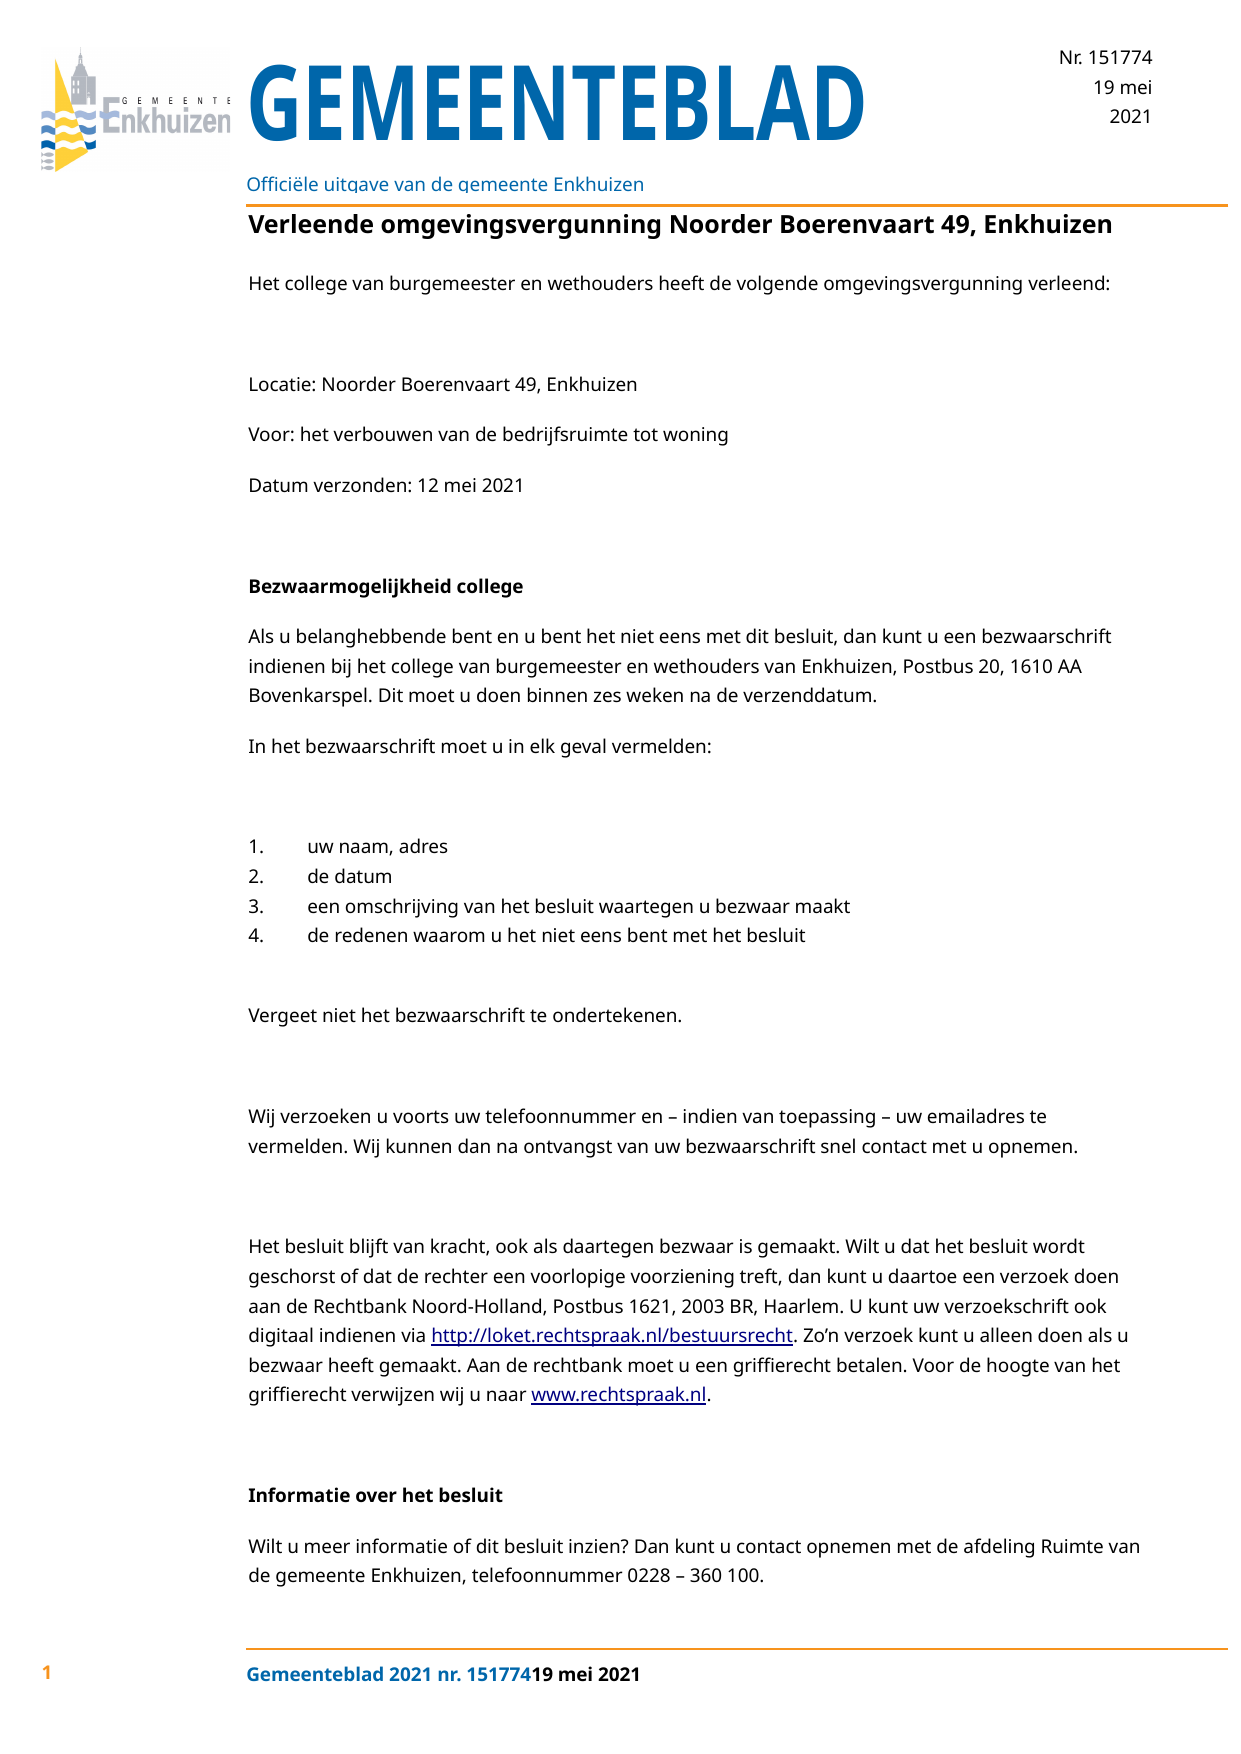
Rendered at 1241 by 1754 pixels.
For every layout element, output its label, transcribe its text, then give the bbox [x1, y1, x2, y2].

text Locatie: Noorder Boerenvaart 49, Enkhuizen [248, 371, 1152, 397]
text Wilt u meer informatie of dit besluit inzien? Dan kunt u contact opnemen met de afdeling Ruimte van de gemeente Enkhuizen, telefoonnummer 0228 – 360 100. [248, 1533, 1152, 1588]
text Verleende omgevingsvergunning Noorder Boerenvaart 49, Enkhuizen [248, 207, 1152, 241]
text Datum verzonden: 12 mei 2021 [248, 472, 1152, 498]
text Voor: het verbouwen van de bedrijfsruimte tot woning [248, 422, 1152, 447]
text Bezwaarmogelijkheid college [248, 573, 1152, 598]
list de datum [248, 863, 1152, 889]
text Vergeet niet het bezwaarschrift te ondertekenen. [248, 1002, 1152, 1028]
picture [41, 47, 231, 172]
text Wij verzoeken u voorts uw telefoonnummer en – indien van toepassing – uw emailadres te vermelden. Wij kunnen dan na ontvangst van uw bezwaarschrift snel contact met u opnemen. [248, 1103, 1152, 1158]
text Informatie over het besluit [248, 1482, 1152, 1508]
list een omschrijving van het besluit waartegen u bezwaar maakt [248, 893, 1152, 918]
text In het bezwaarschrift moet u in elk geval vermelden: [248, 733, 1152, 758]
list de redenen waarom u het niet eens bent met het besluit [248, 922, 1152, 948]
list uw naam, adres [248, 834, 1152, 859]
text Als u belanghebbende bent en u bent het niet eens met dit besluit, dan kunt u een bezwaarschrift indienen bij het college van burgemeester en wethouders van Enkhuizen, Postbus 20, 1610 AA Bovenkarspel. Dit moet u doen binnen zes weken na de verzenddatum. [248, 623, 1152, 708]
text Het besluit blijft van kracht, ook als daartegen bezwaar is gemaakt. Wilt u dat het besluit wordt geschorst of dat de rechter een voorlopige voorziening treft, dan kunt u daartoe een verzoek doen aan de Rechtbank Noord-Holland, Postbus 1621, 2003 BR, Haarlem. U kunt uw verzoekschrift ook digitaal indienen via http://loket.rechtspraak.nl/bestuursrecht. Zo’n verzoek kunt u alleen doen als u bezwaar heeft gemaakt. Aan de rechtbank moet u een griffierecht betalen. Voor de hoogte van het griffierecht verwijzen wij u naar www.rechtspraak.nl. [248, 1234, 1152, 1407]
text Het college van burgemeester en wethouders heeft de volgende omgevingsvergunning verleend: [248, 270, 1152, 296]
